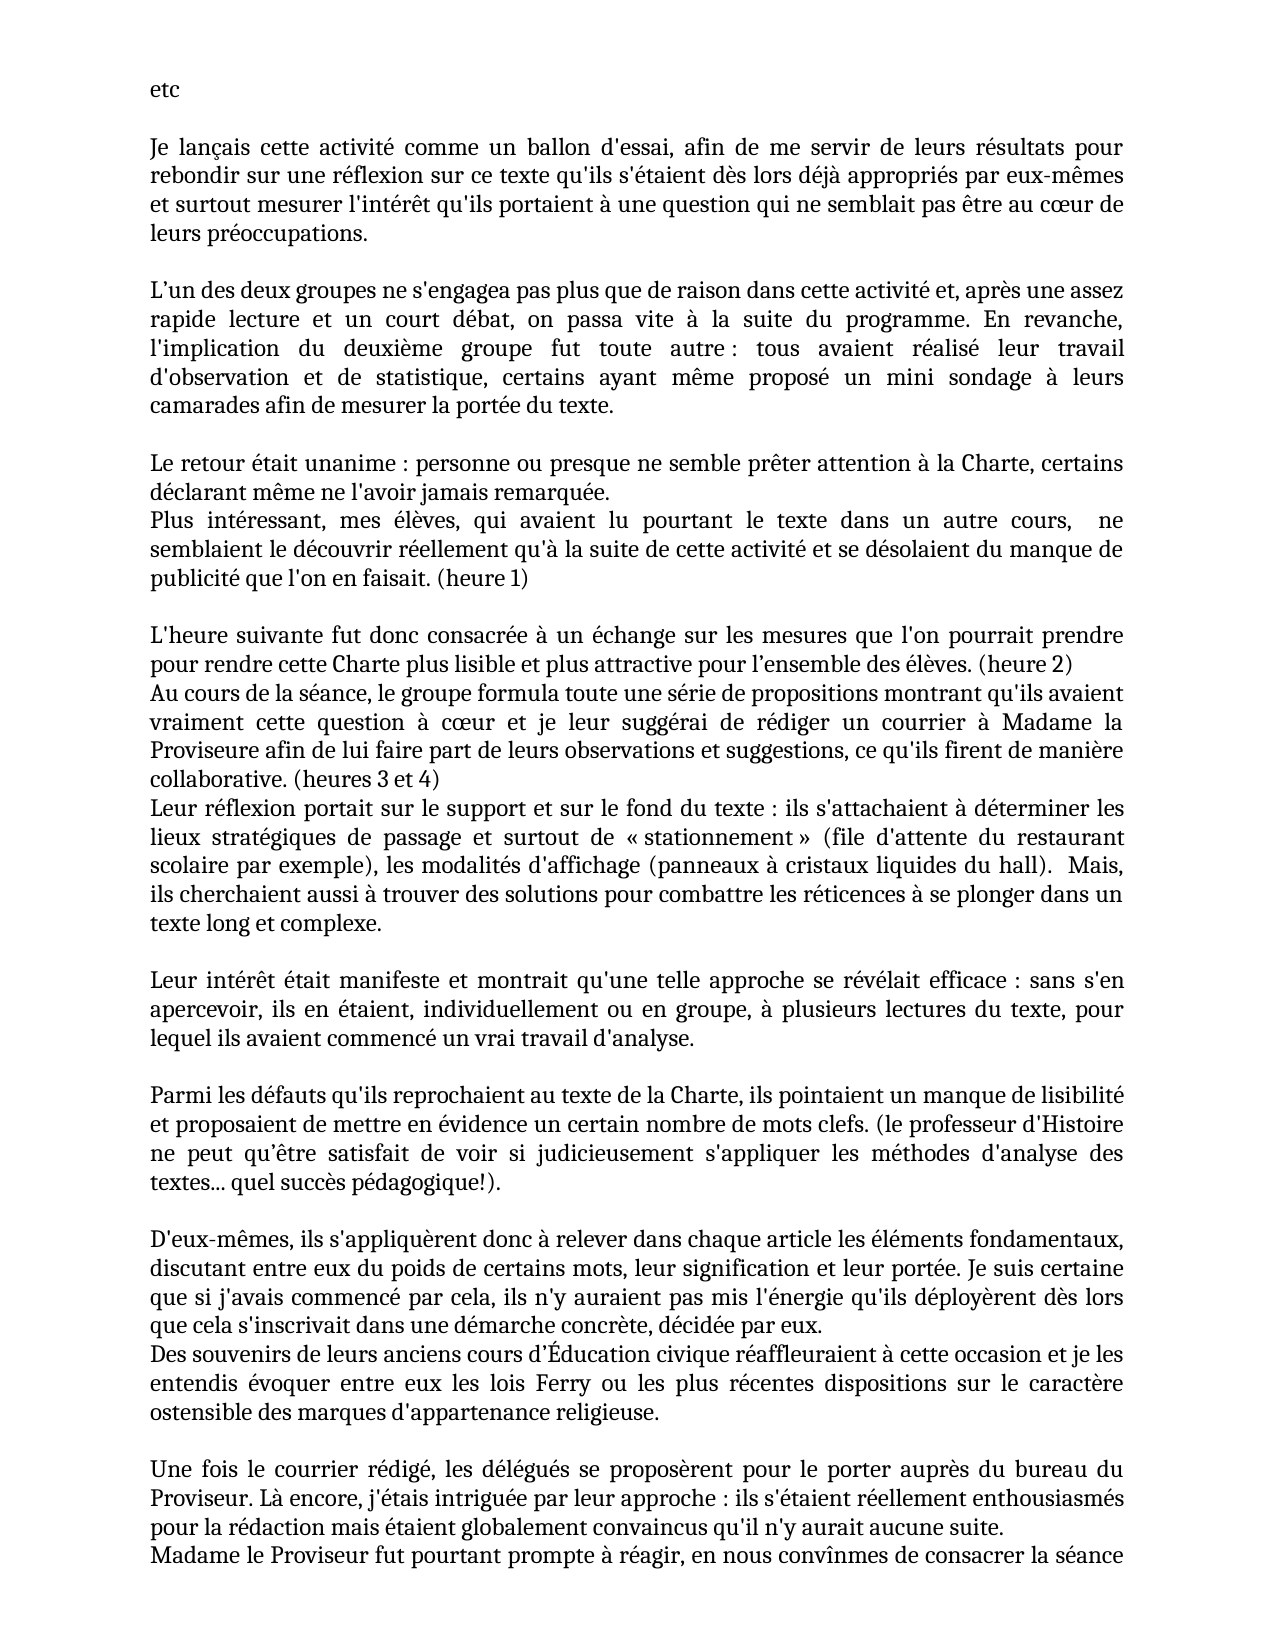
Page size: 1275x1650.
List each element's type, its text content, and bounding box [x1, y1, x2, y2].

text Leur réflexion portait sur le support et sur le fond du texte : ils s'attachaient à déterminer les lieux stratégiques de passage et surtout de « stationnement » (file d'attente du restaurant scolaire par exemple), les modalités d'affichage (panneaux à cristaux liquides du hall). Mais, ils cherchaient aussi à trouver des solutions pour combattre les réticences à se plonger dans un texte long et complexe. [150, 794, 1125, 937]
text L’un des deux groupes ne s'engagea pas plus que de raison dans cette activité et, après une assez rapide lecture et un court débat, on passa vite à la suite du programme. En revanche, l'implication du deuxième groupe fut toute autre : tous avaient réalisé leur travail d'observation et de statistique, certains ayant même proposé un mini sondage à leurs camarades afin de mesurer la portée du texte. [150, 276, 1125, 420]
text Plus intéressant, mes élèves, qui avaient lu pourtant le texte dans un autre cours, ne semblaient le découvrir réellement qu'à la suite de cette activité et se désolaient du manque de publicité que l'on en faisait. (heure 1) [150, 506, 1125, 592]
text etc [150, 75, 1125, 104]
text Des souvenirs de leurs anciens cours d’Éducation civique réaffleuraient à cette occasion et je les entendis évoquer entre eux les lois Ferry ou les plus récentes dispositions sur le caractère ostensible des marques d'appartenance religieuse. [150, 1340, 1125, 1426]
text Une fois le courrier rédigé, les délégués se proposèrent pour le porter auprès du bureau du Proviseur. Là encore, j'étais intriguée par leur approche : ils s'étaient réellement enthousiasmés pour la rédaction mais étaient globalement convaincus qu'il n'y aurait aucune suite. [150, 1455, 1125, 1541]
text L'heure suivante fut donc consacrée à un échange sur les mesures que l'on pourrait prendre pour rendre cette Charte plus lisible et plus attractive pour l’ensemble des élèves. (heure 2) [150, 621, 1125, 679]
text Parmi les défauts qu'ils reprochaient au texte de la Charte, ils pointaient un manque de lisibilité et proposaient de mettre en évidence un certain nombre de mots clefs. (le professeur d'Histoire ne peut qu’être satisfait de voir si judicieusement s'appliquer les méthodes d'analyse des textes... quel succès pédagogique!). [150, 1081, 1125, 1196]
text Au cours de la séance, le groupe formula toute une série de propositions montrant qu'ils avaient vraiment cette question à cœur et je leur suggérai de rédiger un courrier à Madame la Proviseure afin de lui faire part de leurs observations et suggestions, ce qu'ils firent de manière collaborative. (heures 3 et 4) [150, 679, 1125, 794]
text Leur intérêt était manifeste et montrait qu'une telle approche se révélait efficace : sans s'en apercevoir, ils en étaient, individuellement ou en groupe, à plusieurs lectures du texte, pour lequel ils avaient commencé un vrai travail d'analyse. [150, 966, 1125, 1052]
text Je lançais cette activité comme un ballon d'essai, afin de me servir de leurs résultats pour rebondir sur une réflexion sur ce texte qu'ils s'étaient dès lors déjà appropriés par eux-mêmes et surtout mesurer l'intérêt qu'ils portaient à une question qui ne semblait pas être au cœur de leurs préoccupations. [150, 132, 1125, 247]
text Le retour était unanime : personne ou presque ne semble prêter attention à la Charte, certains déclarant même ne l'avoir jamais remarquée. [150, 449, 1125, 506]
text D'eux-mêmes, ils s'appliquèrent donc à relever dans chaque article les éléments fondamentaux, discutant entre eux du poids de certains mots, leur signification et leur portée. Je suis certaine que si j'avais commencé par cela, ils n'y auraient pas mis l'énergie qu'ils déployèrent dès lors que cela s'inscrivait dans une démarche concrète, décidée par eux. [150, 1225, 1125, 1340]
text Madame le Proviseur fut pourtant prompte à réagir, en nous convînmes de consacrer la séance [150, 1541, 1125, 1570]
